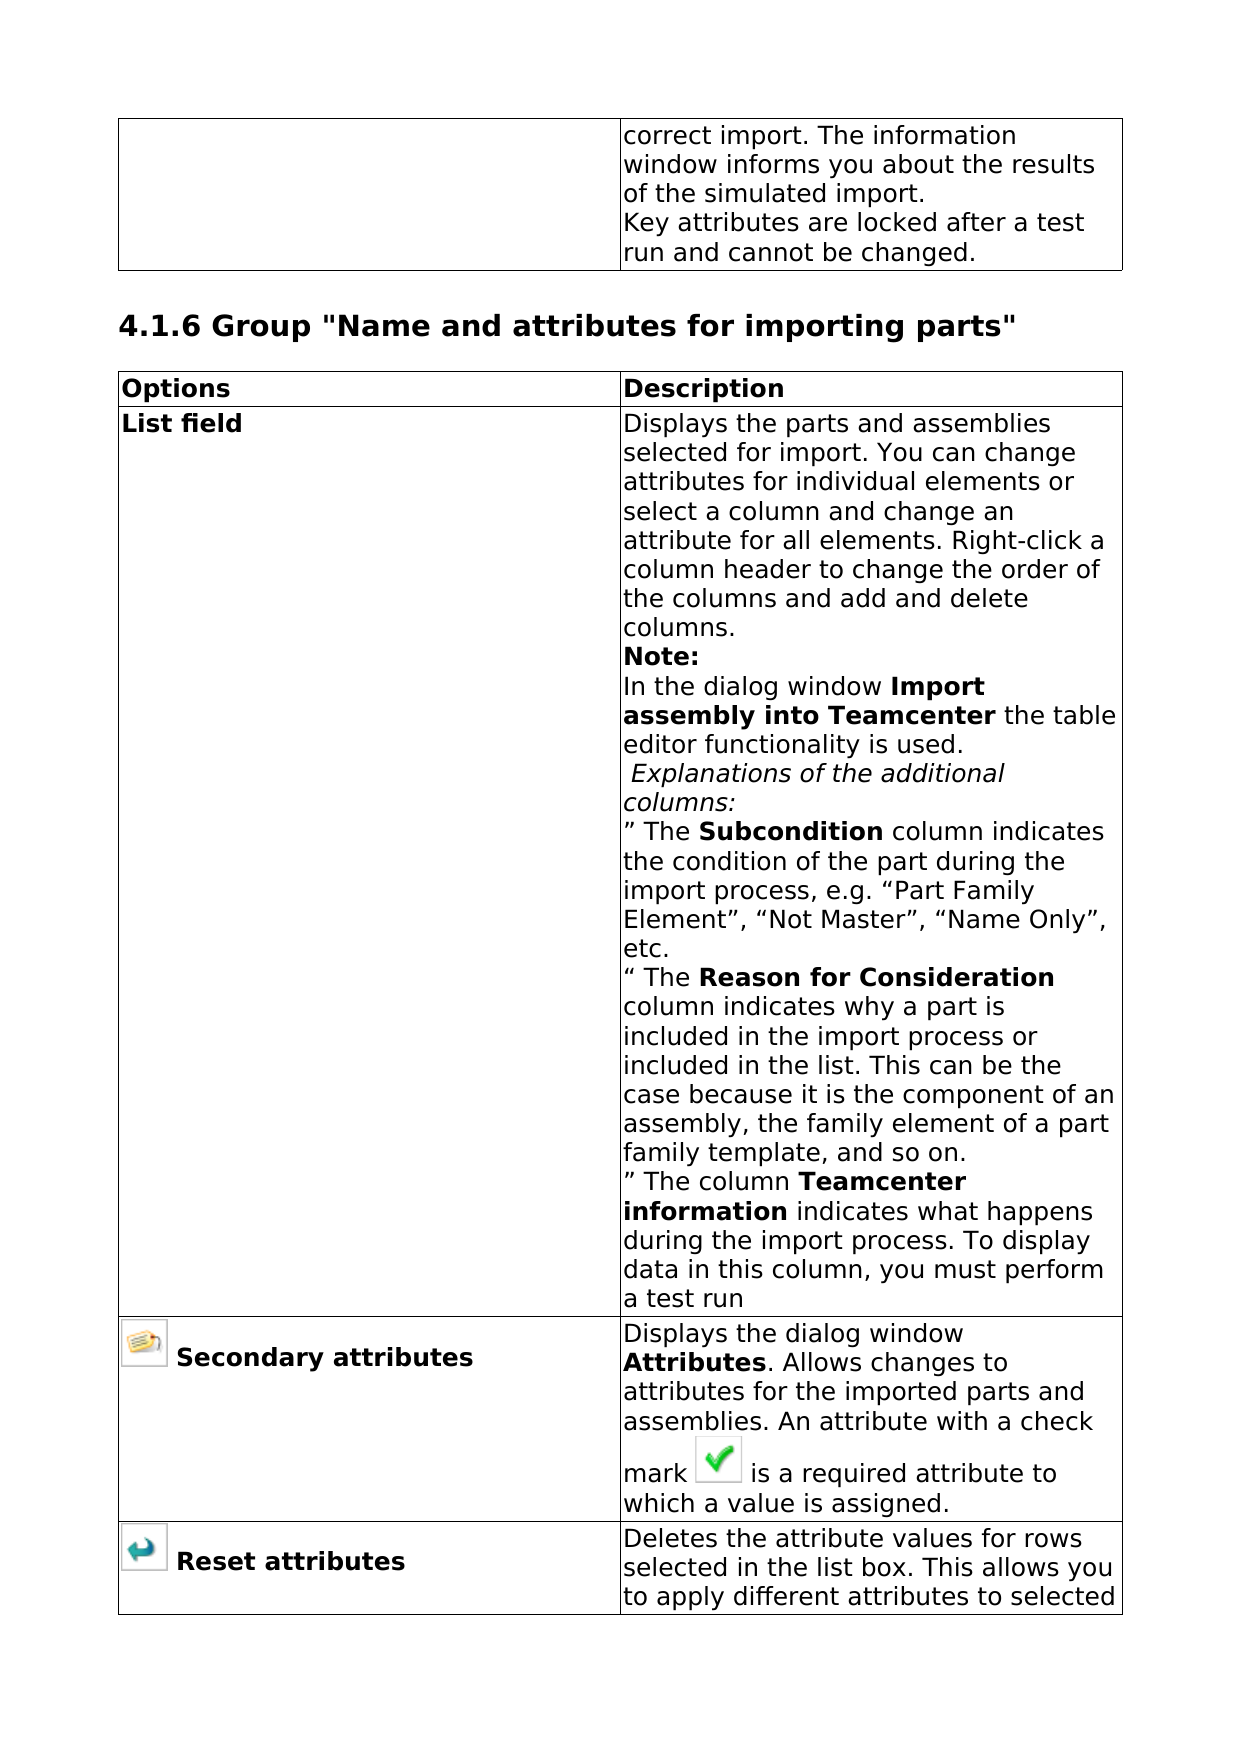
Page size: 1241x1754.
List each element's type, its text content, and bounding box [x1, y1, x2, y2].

table_cell correct import. The information window informs you about the results of the simulated import. Key attributes are locked after a test run and cannot be changed. [621, 119, 1122, 270]
table_cell Reset attributes [119, 1522, 620, 1614]
table_cell Displays the dialog window Attributes. Allows changes to attributes for the imported parts and assemblies. An attribute with a check mark is a required attribute to which a value is assigned. [621, 1317, 1122, 1521]
table_cell List field [119, 407, 620, 1316]
picture [121, 1523, 168, 1571]
table_cell Displays the parts and assemblies selected for import. You can change attributes for individual elements or select a column and change an attribute for all elements. Right-click a column header to change the order of the columns and add and delete columns. Note: In the dialog window Import assembly into Teamcenter the table editor functionality is used. Explanations of the additional columns: ” The Subcondition column indicates the condition of the part during the import process, e.g. “Part Family Element”, “Not Master”, “Name Only”, etc. “ The Reason for Consideration column indicates why a part is included in the import process or included in the list. This can be the case because it is the component of an assembly, the family element of a part family template, and so on. ” The column Teamcenter information indicates what happens during the import process. To display data in this column, you must perform a test run [621, 407, 1122, 1316]
table_header Options [119, 372, 620, 406]
table_cell Deletes the attribute values for rows selected in the list box. This allows you to apply different attributes to selected [621, 1522, 1122, 1614]
subtitle 4.1.6 Group "Name and attributes for importing parts" [118, 310, 1122, 344]
picture [695, 1436, 743, 1483]
table_cell Secondary attributes [119, 1317, 620, 1521]
table_cell [119, 119, 620, 270]
table_header Description [621, 372, 1122, 406]
picture [121, 1319, 168, 1367]
